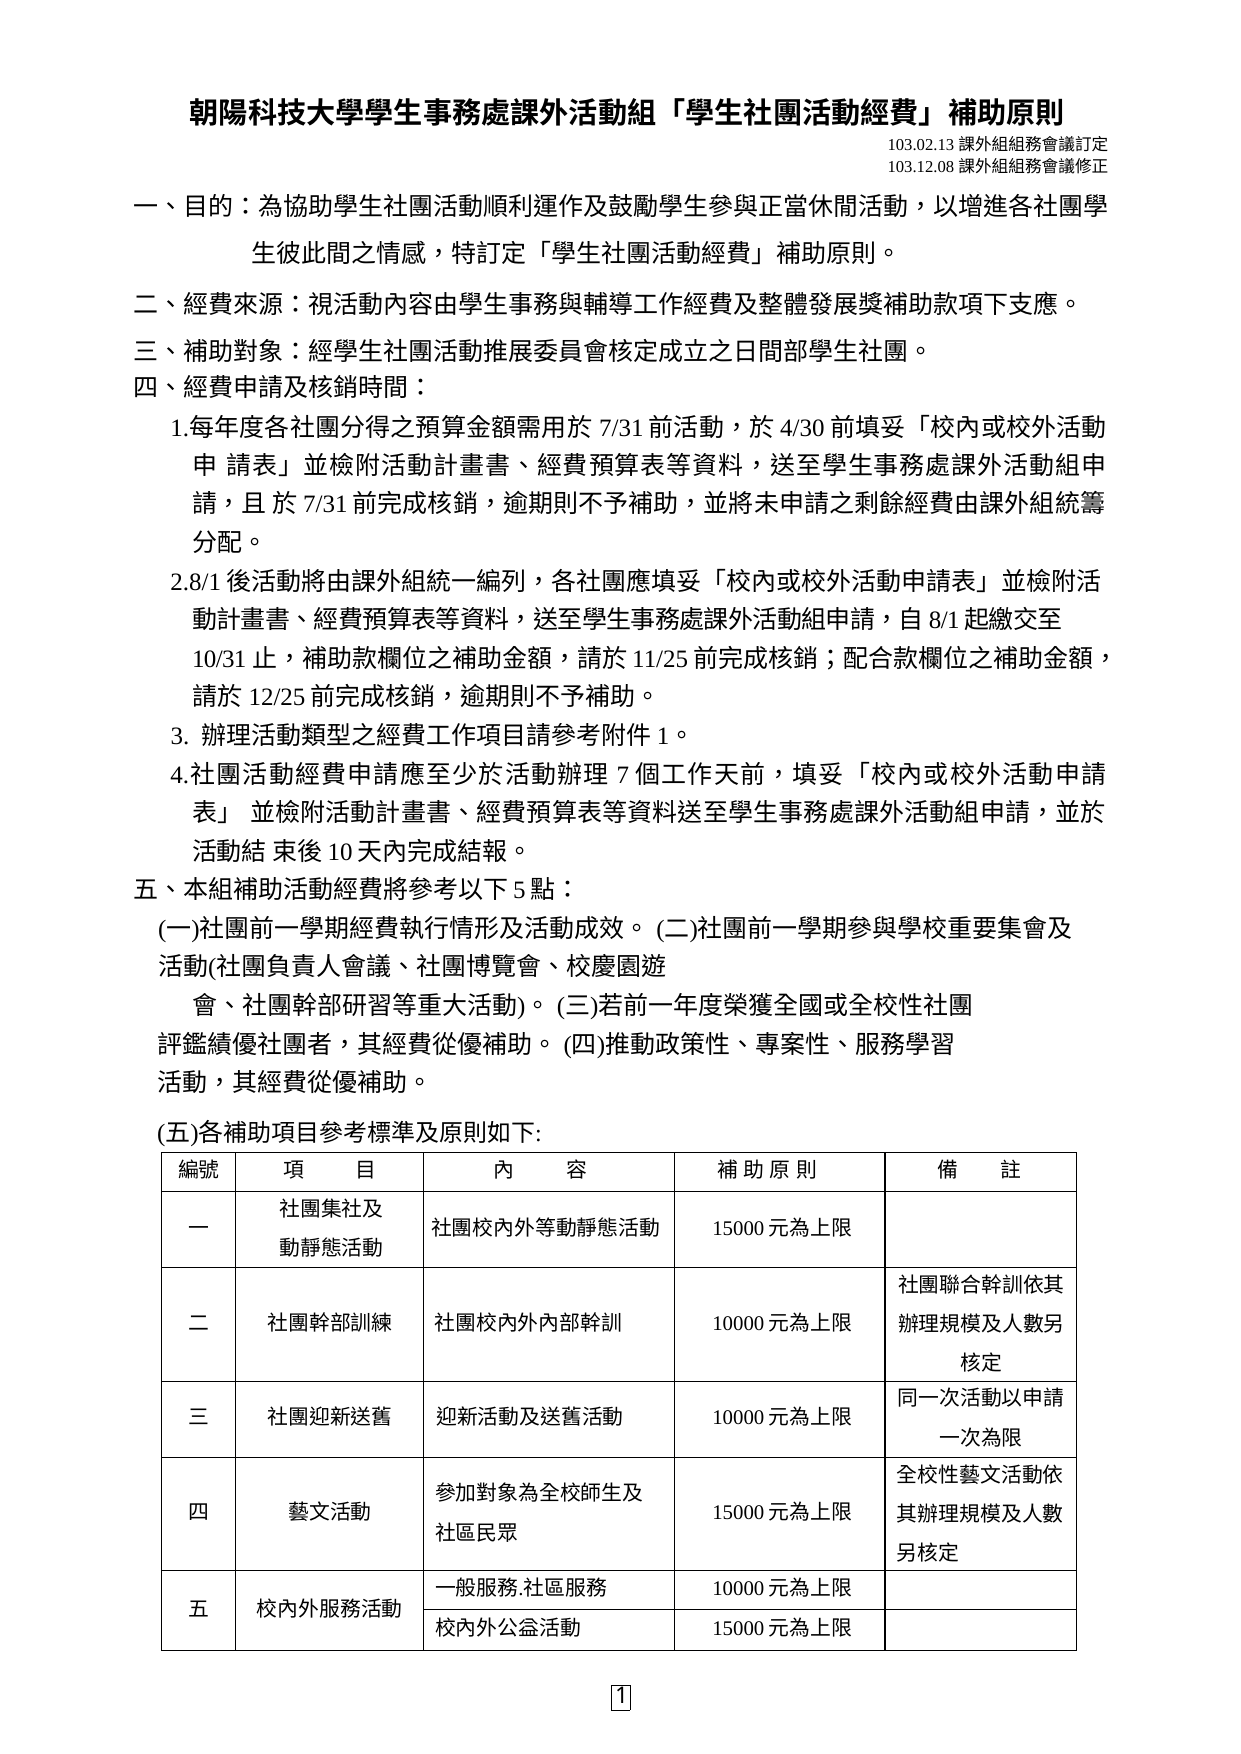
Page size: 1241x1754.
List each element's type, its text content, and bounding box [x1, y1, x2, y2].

table_cell 社團幹部訓練 [236, 1268, 423, 1381]
table_cell 10000元為上限 [675, 1571, 884, 1609]
table_cell 社團集社及 動靜態活動 [236, 1192, 423, 1267]
text 2.8/1後活動將由課外組統一編列，各社團應填妥「校內或校外活動申請表」並檢附活 動計畫書、經費預算表等資料，送至學生事務處課外活動組申請，自8/1起繳交至10/31 止，補助款欄位之補助金額，請於11/25前完成核銷；配合款欄位之補助金額，請於 12/25前完成核銷，逾期則不予補助。 [170, 563, 1119, 713]
text 朝陽科技大學學生事務處課外活動組「學生社團活動經費」補助原則 [189, 92, 1109, 132]
table_cell 15000元為上限 [675, 1610, 884, 1650]
text 五、本組補助活動經費將參考以下5點： [133, 872, 1119, 906]
text 4.社團活動經費申請應至少於活動辦理7個工作天前，填妥「校內或校外活動申請表」 並檢附活動計畫書、經費預算表等資料送至學生事務處課外活動組申請，並於活動結 束後10天內完成結報。 [170, 756, 1108, 867]
table_cell 一般服務.社區服務 [424, 1571, 674, 1609]
text 會、社團幹部研習等重大活動)。 (三)若前一年度榮獲全國或全校性社團評鑑績優社團者，其經費從優補助。 (四)推動政策性、專案性、服務學習活動，其經費從優補助。 [157, 988, 975, 1099]
table_header 備 註 [886, 1153, 1076, 1191]
table_header 編號 [162, 1153, 235, 1191]
table_cell 迎新活動及送舊活動 [424, 1382, 674, 1457]
table_cell [886, 1192, 1076, 1267]
text 1.每年度各社團分得之預算金額需用於7/31前活動，於4/30前填妥「校內或校外活動申 請表」並檢附活動計畫書、經費預算表等資料，送至學生事務處課外活動組申請，且 於7/31前完成核銷，逾期則不予補助，並將未申請之剩餘經費由課外組統籌分配。 [170, 409, 1108, 558]
table_cell 15000元為上限 [675, 1458, 884, 1570]
table_cell 社團迎新送舊 [236, 1382, 423, 1457]
table_header 項 目 [236, 1153, 423, 1191]
table_cell 藝文活動 [236, 1458, 423, 1570]
table_cell 校內外公益活動 [424, 1610, 674, 1650]
text (五)各補助項目參考標準及原則如下: [157, 1115, 1109, 1149]
table_cell [886, 1571, 1076, 1609]
table_cell 五 [162, 1571, 235, 1650]
table_cell 社團校內外內部幹訓 [424, 1268, 674, 1381]
table_cell 10000元為上限 [675, 1382, 884, 1457]
table_cell 參加對象為全校師生及 社區民眾 [424, 1458, 674, 1570]
table_cell 同一次活動以申請 一次為限 [886, 1382, 1076, 1457]
table_cell 三 [162, 1382, 235, 1457]
text 二、經費來源：視活動內容由學生事務與輔導工作經費及整體發展獎補助款項下支應。 [133, 287, 1119, 321]
text 103.02.13 課外組組務會議訂定 [121, 133, 1108, 155]
text 三、補助對象：經學生社團活動推展委員會核定成立之日間部學生社團。 四、經費申請及核銷時間： [133, 334, 934, 404]
table_cell 四 [162, 1458, 235, 1570]
table_cell 全校性藝文活動依 其辦理規模及人數 另核定 [886, 1458, 1076, 1570]
table_header 補 助 原 則 [675, 1153, 884, 1191]
table_header 內 容 [424, 1153, 674, 1191]
table_cell [886, 1610, 1076, 1650]
text 一、目的：為協助學生社團活動順利運作及鼓勵學生參與正當休閒活動，以增進各社團學 生彼此間之情感，特訂定「學生社團活動經費」補助原則。 [133, 188, 1119, 270]
table_cell 一 [162, 1192, 235, 1267]
table_cell 10000元為上限 [675, 1268, 884, 1381]
table_cell 社團校內外等動靜態活動 [424, 1192, 674, 1267]
table_cell 社團聯合幹訓依其 辦理規模及人數另 核定 [886, 1268, 1076, 1381]
text 103.12.08 課外組組務會議修正 [121, 155, 1108, 177]
text (一)社團前一學期經費執行情形及活動成效。 (二)社團前一學期參與學校重要集會及活動(社團負責人會議、社團博覽會、校慶園遊 [158, 910, 1084, 983]
table_cell 15000元為上限 [675, 1192, 884, 1267]
table_cell 二 [162, 1268, 235, 1381]
table_cell 校內外服務活動 [236, 1571, 423, 1650]
text 3. 辦理活動類型之經費工作項目請參考附件1。 [170, 718, 1119, 752]
